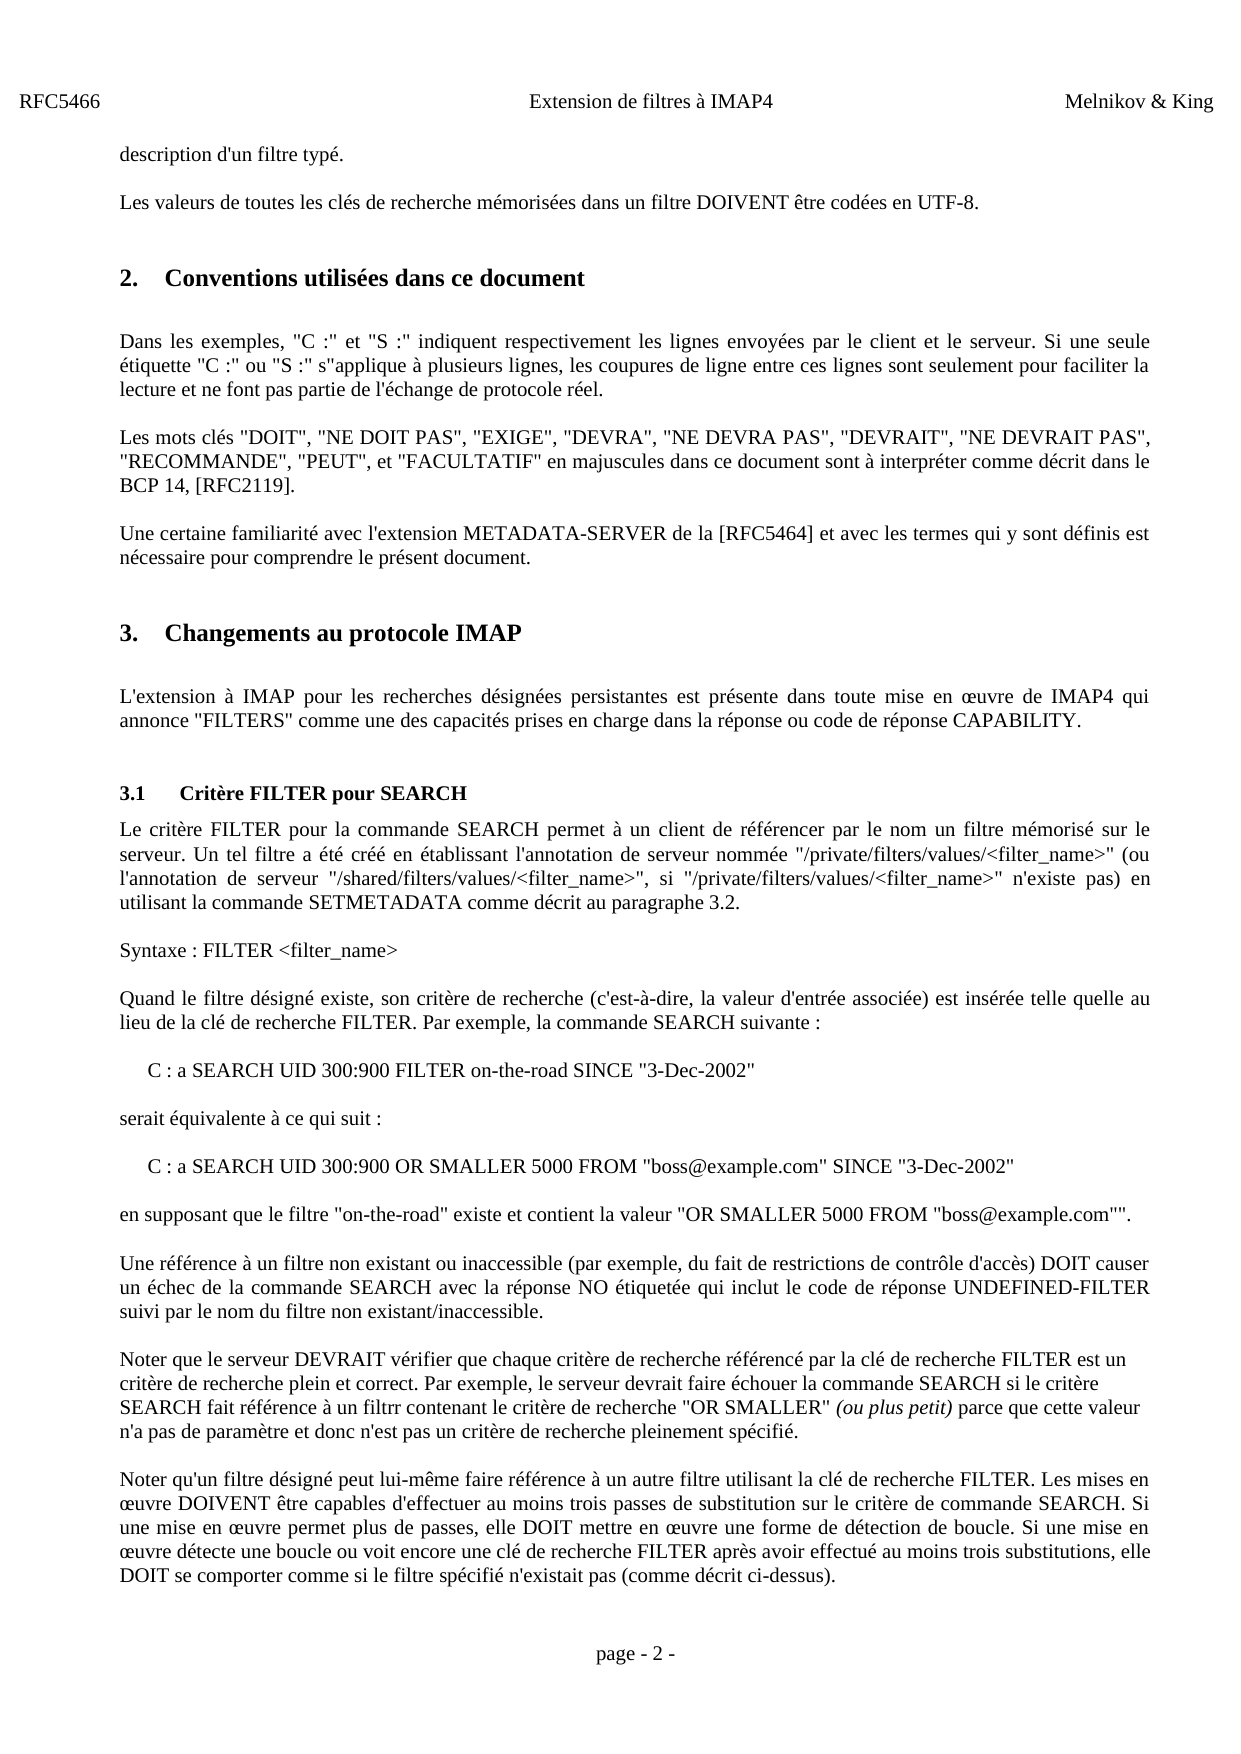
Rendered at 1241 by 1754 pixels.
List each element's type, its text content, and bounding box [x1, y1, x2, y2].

text en supposant que le filtre "on-the-road" existe et contient la valeur "OR SMALLER 5000 FROM "boss@example.com"". [119, 1202, 1152, 1226]
text C : a SEARCH UID 300:900 FILTER on-the-road SINCE "3-Dec-2002" [147, 1058, 1152, 1082]
text Noter qu'un filtre désigné peut lui-même faire référence à un autre filtre utilisant la clé de recherche FILTER. Les mises en œuvre DOIVENT être capables d'effectuer au moins trois passes de substitution sur le critère de commande SEARCH. Si une mise en œuvre permet plus de passes, elle DOIT mettre en œuvre une forme de détection de boucle. Si une mise en œuvre détecte une boucle ou voit encore une clé de recherche FILTER après avoir effectué au moins trois substitutions, elle DOIT se comporter comme si le filtre spécifié n'existait pas (comme décrit ci-dessus). [119, 1467, 1152, 1587]
text Une certaine familiarité avec l'extension METADATA-SERVER de la [RFC5464] et avec les termes qui y sont définis est nécessaire pour comprendre le présent document. [119, 521, 1152, 569]
text L'extension à IMAP pour les recherches désignées persistantes est présente dans toute mise en œuvre de IMAP4 qui annonce "FILTERS" comme une des capacités prises en charge dans la réponse ou code de réponse CAPABILITY. [119, 684, 1152, 732]
text Les valeurs de toutes les clés de recherche mémorisées dans un filtre DOIVENT être codées en UTF-8. [119, 190, 1152, 214]
text Une référence à un filtre non existant ou inaccessible (par exemple, du fait de restrictions de contrôle d'accès) DOIT causer un échec de la commande SEARCH avec la réponse NO étiquetée qui inclut le code de réponse UNDEFINED-FILTER suivi par le nom du filtre non existant/inaccessible. [119, 1251, 1152, 1323]
subtitle 3. Changements au protocole IMAP [119, 618, 1152, 647]
text Quand le filtre désigné existe, son critère de recherche (c'est-à-dire, la valeur d'entrée associée) est insérée telle quelle au lieu de la clé de recherche FILTER. Par exemple, la commande SEARCH suivante : [119, 986, 1152, 1034]
text Le critère FILTER pour la commande SEARCH permet à un client de référencer par le nom un filtre mémorisé sur le serveur. Un tel filtre a été créé en établissant l'annotation de serveur nommée "/private/filters/values/<filter_name>" (ou l'annotation de serveur "/shared/filters/values/<filter_name>", si "/private/filters/values/<filter_name>" n'existe pas) en utilisant la commande SETMETADATA comme décrit au paragraphe 3.2. [119, 817, 1152, 914]
text description d'un filtre typé. [119, 142, 1152, 166]
text C : a SEARCH UID 300:900 OR SMALLER 5000 FROM "boss@example.com" SINCE "3-Dec-2002" [147, 1154, 1152, 1178]
text Syntaxe : FILTER <filter_name> [119, 938, 1152, 962]
subtitle 2. Conventions utilisées dans ce document [119, 263, 1152, 292]
text Noter que le serveur DEVRAIT vérifier que chaque critère de recherche référencé par la clé de recherche FILTER est un critère de recherche plein et correct. Par exemple, le serveur devrait faire échouer la commande SEARCH si le critère SEARCH fait référence à un filtrr contenant le critère de recherche "OR SMALLER" (ou plus petit) parce que cette valeur n'a pas de paramètre et donc n'est pas un critère de recherche pleinement spécifié. [119, 1347, 1152, 1443]
text serait équivalente à ce qui suit : [119, 1106, 1152, 1130]
subtitle 3.1 Critère FILTER pour SEARCH [119, 781, 1152, 805]
text Dans les exemples, "C :" et "S :" indiquent respectivement les lignes envoyées par le client et le serveur. Si une seule étiquette "C :" ou "S :" s"applique à plusieurs lignes, les coupures de ligne entre ces lignes sont seulement pour faciliter la lecture et ne font pas partie de l'échange de protocole réel. [119, 329, 1152, 401]
text Les mots clés "DOIT", "NE DOIT PAS", "EXIGE", "DEVRA", "NE DEVRA PAS", "DEVRAIT", "NE DEVRAIT PAS", "RECOMMANDE", "PEUT", et "FACULTATIF" en majuscules dans ce document sont à interpréter comme décrit dans le BCP 14, [RFC2119]. [119, 425, 1152, 497]
